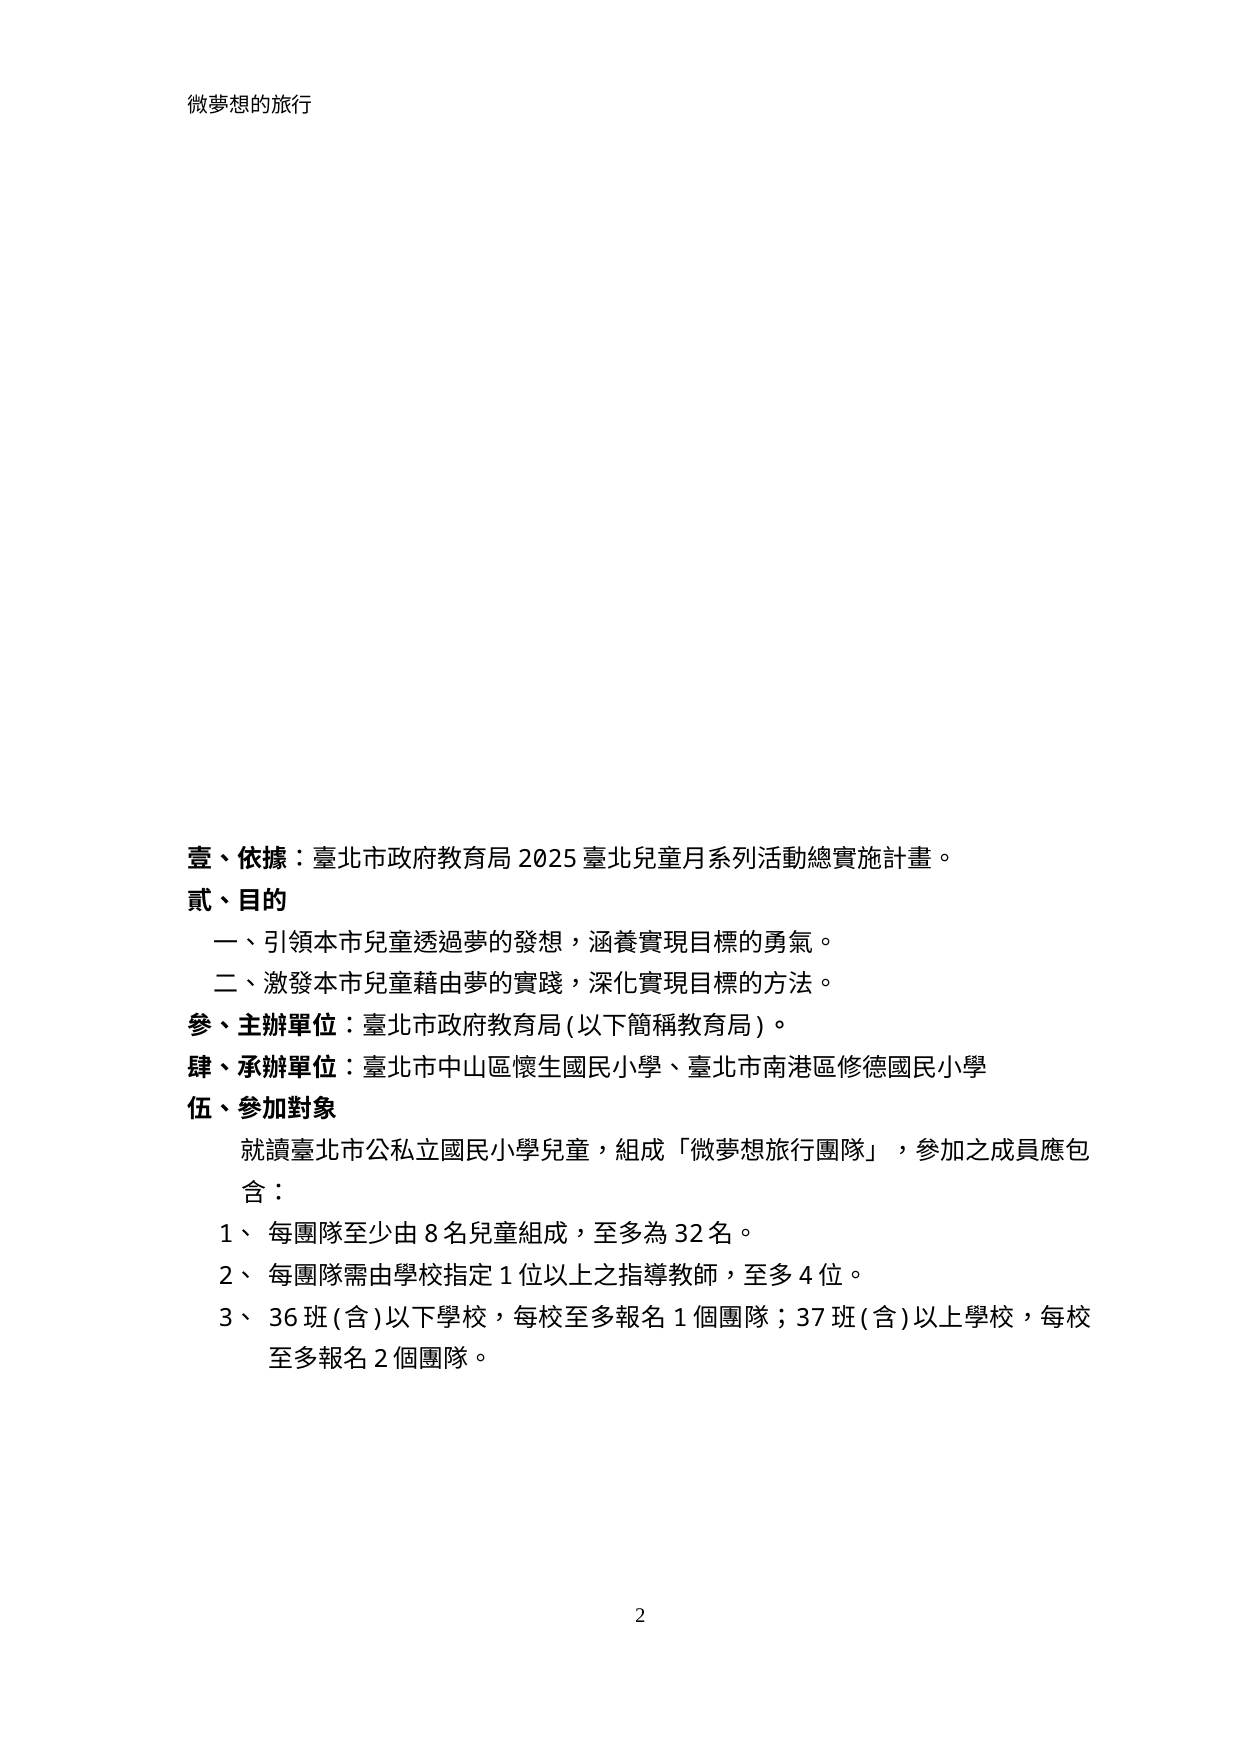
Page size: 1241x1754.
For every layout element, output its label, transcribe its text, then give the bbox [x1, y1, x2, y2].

text 二、激發本市兒童藉由夢的實踐，深化實現目標的方法。 [214, 959, 1093, 1001]
text 貳、目的 [187, 876, 1093, 918]
text 伍、參加對象 [187, 1084, 1093, 1126]
list 36班(含)以下學校，每校至多報名1個團隊；37班(含)以上學校，每校至多報名2個團隊。 [218, 1293, 1093, 1376]
list 每團隊至少由8名兒童組成，至多為32名。 [218, 1209, 1093, 1251]
text 肆、承辦單位：臺北市中山區懷生國民小學、臺北市南港區修德國民小學 [187, 1043, 1093, 1084]
text 參、主辦單位：臺北市政府教育局(以下簡稱教育局)。 [187, 1001, 1093, 1043]
text 一、引領本市兒童透過夢的發想，涵養實現目標的勇氣。 [214, 918, 1093, 959]
text 壹、依據：臺北市政府教育局2025臺北兒童月系列活動總實施計畫。 [187, 834, 1093, 876]
text 就讀臺北市公私立國民小學兒童，組成「微夢想旅行團隊」，參加之成員應包含： [240, 1126, 1093, 1209]
list 每團隊需由學校指定1位以上之指導教師，至多4位。 [218, 1251, 1093, 1293]
